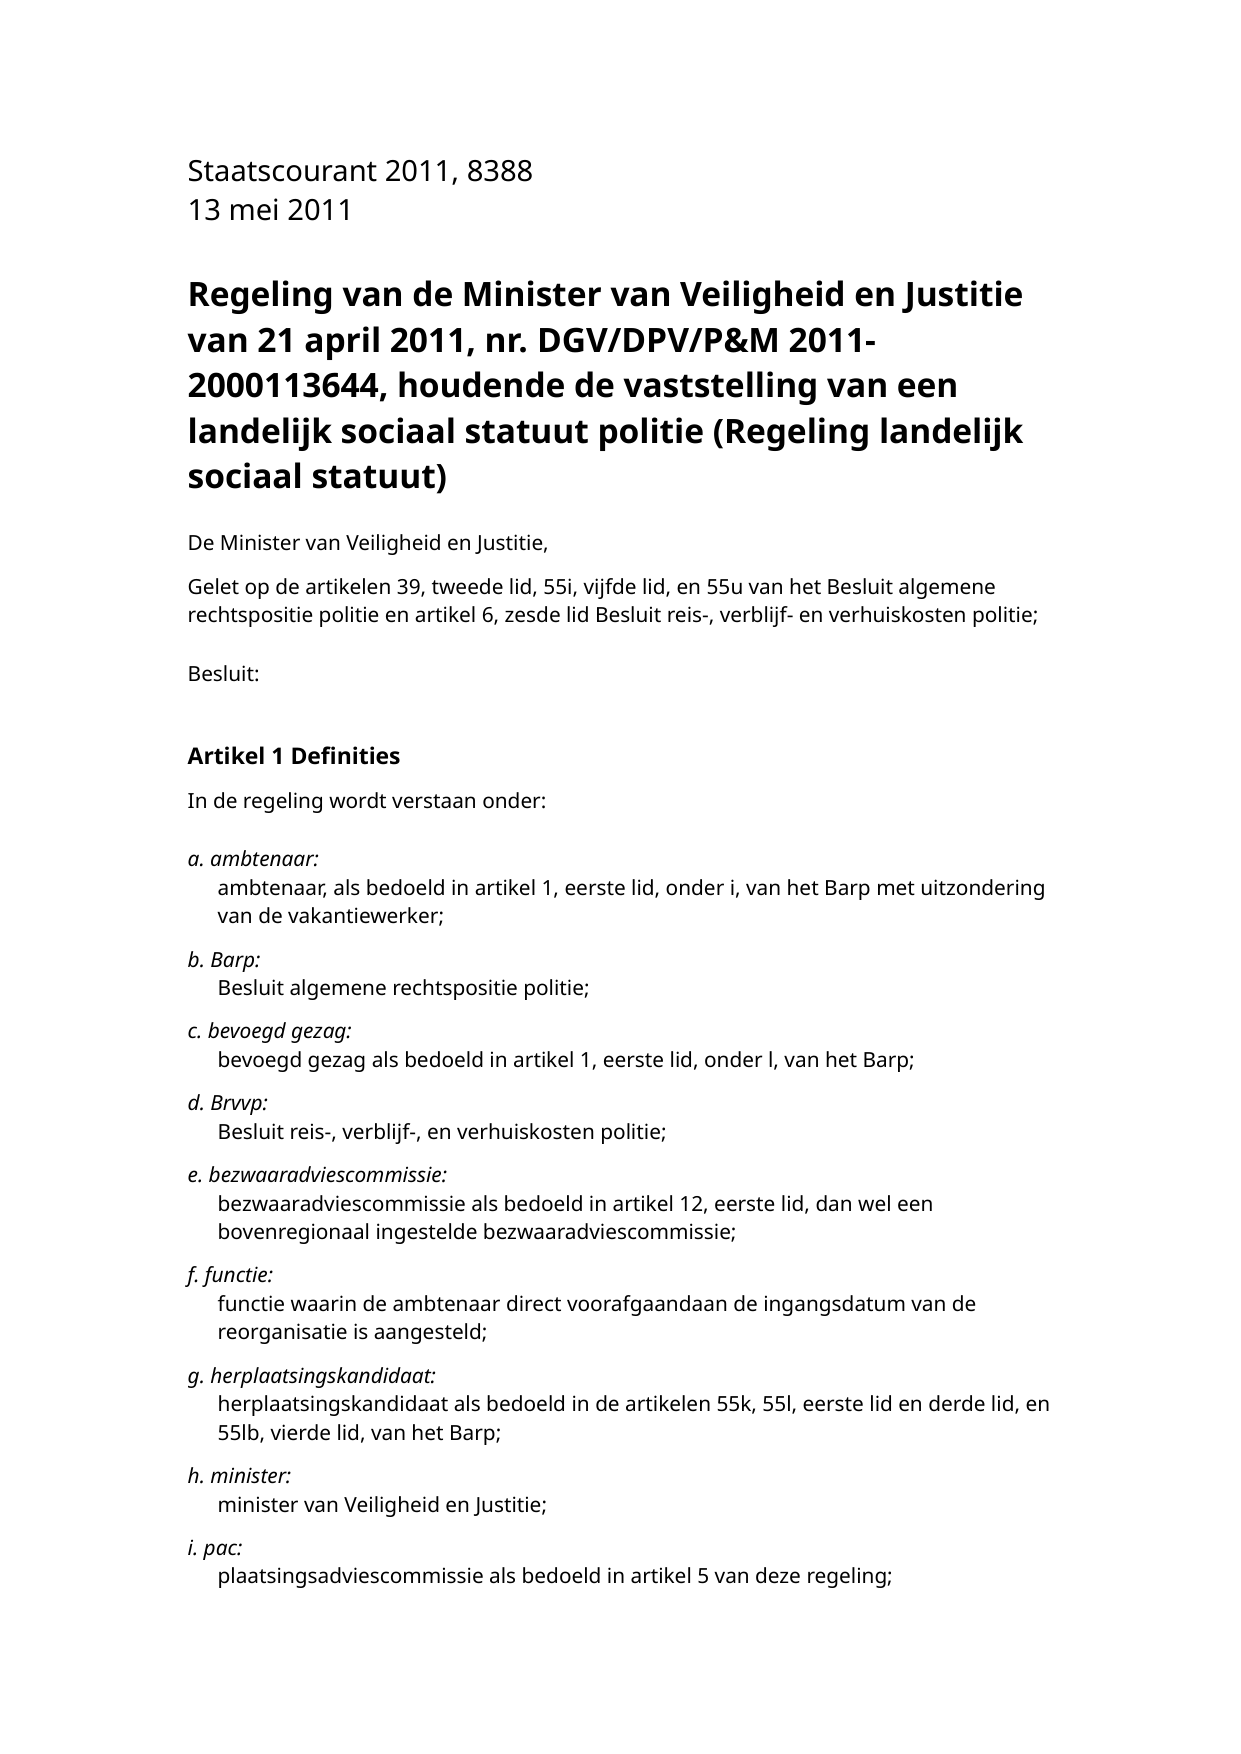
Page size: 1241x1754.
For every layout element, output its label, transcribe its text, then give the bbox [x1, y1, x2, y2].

text functie waarin de ambtenaar direct voorafgaandaan de ingangsdatum van de reorganisatie is aangesteld; [217, 1289, 1053, 1346]
text d. Brvvp: [187, 1088, 1053, 1117]
text a. ambtenaar: [187, 844, 1053, 873]
text bevoegd gezag als bedoeld in artikel 1, eerste lid, onder l, van het Barp; [217, 1045, 1053, 1073]
text Besluit reis-, verblijf-, en verhuiskosten politie; [217, 1117, 1053, 1145]
text f. functie: [187, 1261, 1053, 1289]
text i. pac: [187, 1533, 1053, 1562]
subtitle Regeling van de Minister van Veiligheid en Justitie van 21 april 2011, nr. DGV/DPV/P&M 2011-2000113644, houdende de vaststelling van een landelijk sociaal statuut politie (Regeling landelijk sociaal statuut) [187, 271, 1053, 498]
text ambtenaar, als bedoeld in artikel 1, eerste lid, onder i, van het Barp met uitzondering van de vakantiewerker; [217, 873, 1053, 930]
text b. Barp: [187, 945, 1053, 973]
text Besluit algemene rechtspositie politie; [217, 973, 1053, 1002]
text Besluit: [187, 659, 1053, 687]
text Gelet op de artikelen 39, tweede lid, 55i, vijfde lid, en 55u van het Besluit algemene rechtspositie politie en artikel 6, zesde lid Besluit reis-, verblijf- en verhuiskosten politie; [187, 572, 1053, 629]
subtitle Artikel 1 Definities [187, 740, 1053, 771]
text c. bevoegd gezag: [187, 1017, 1053, 1045]
text e. bezwaaradviescommissie: [187, 1160, 1053, 1189]
text minister van Veiligheid en Justitie; [217, 1490, 1053, 1518]
text Staatscourant 2011, 8388 [187, 150, 1053, 190]
text bezwaaradviescommissie als bedoeld in artikel 12, eerste lid, dan wel een bovenregionaal ingestelde bezwaaradviescommissie; [217, 1189, 1053, 1246]
text 13 mei 2011 [187, 190, 1053, 229]
text De Minister van Veiligheid en Justitie, [187, 528, 1053, 557]
text herplaatsingskandidaat als bedoeld in de artikelen 55k, 55l, eerste lid en derde lid, en 55lb, vierde lid, van het Barp; [217, 1389, 1053, 1446]
text g. herplaatsingskandidaat: [187, 1361, 1053, 1389]
text h. minister: [187, 1461, 1053, 1490]
text In de regeling wordt verstaan onder: [187, 786, 1053, 814]
text plaatsingsadviescommissie als bedoeld in artikel 5 van deze regeling; [217, 1562, 1053, 1590]
